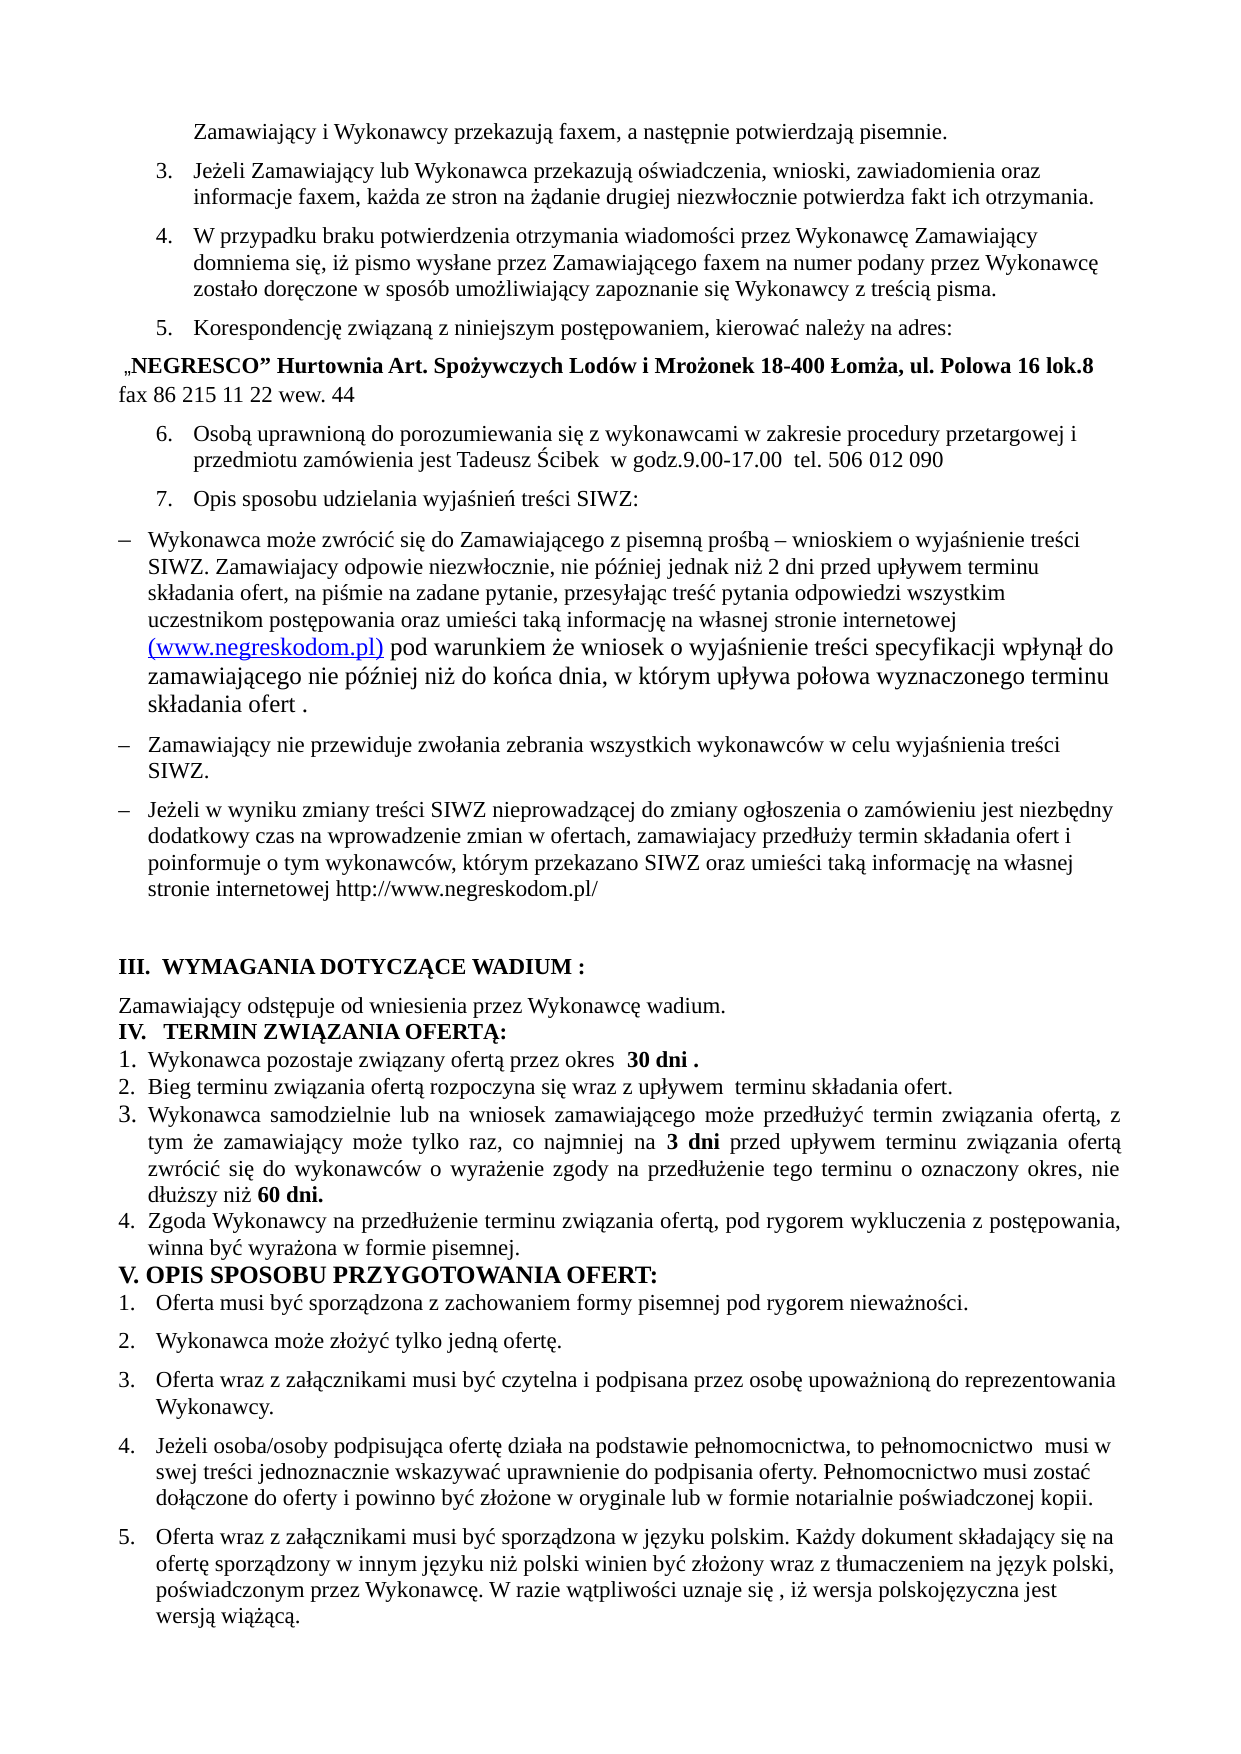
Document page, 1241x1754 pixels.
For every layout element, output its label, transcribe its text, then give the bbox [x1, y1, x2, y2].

text „NEGRESCO” Hurtownia Art. Spożywczych Lodów i Mrożonek 18-400 Łomża, ul. Polowa 16 lok.8 fax 86 215 11 22 wew. 44 [118, 353, 1122, 408]
list Opis sposobu udzielania wyjaśnień treści SIWZ: [156, 485, 1122, 512]
list Osobą uprawnioną do porozumiewania się z wykonawcami w zakresie procedury przetargowej i przedmiotu zamówienia jest Tadeusz Ścibek w godz.9.00-17.00 tel. 506 012 090 [156, 420, 1122, 473]
list Korespondencję związaną z niniejszym postępowaniem, kierować należy na adres: [156, 314, 1122, 340]
list Oferta wraz z załącznikami musi być sporządzona w języku polskim. Każdy dokument składający się na ofertę sporządzony w innym języku niż polski winien być złożony wraz z tłumaczeniem na język polski, poświadczonym przez Wykonawcę. W razie wątpliwości uznaje się , iż wersja polskojęzyczna jest wersją wiążącą. [118, 1523, 1122, 1629]
list Jeżeli w wyniku zmiany treści SIWZ nieprowadzącej do zmiany ogłoszenia o zamówieniu jest niezbędny dodatkowy czas na wprowadzenie zmian w ofertach, zamawiajacy przedłuży termin składania ofert i poinformuje o tym wykonawców, którym przekazano SIWZ oraz umieści taką informację na własnej stronie internetowej http://www.negreskodom.pl/ [118, 796, 1122, 901]
list W przypadku braku potwierdzenia otrzymania wiadomości przez Wykonawcę Zamawiający domniema się, iż pismo wysłane przez Zamawiającego faxem na numer podany przez Wykonawcę zostało doręczone w sposób umożliwiający zapoznanie się Wykonawcy z treścią pisma. [156, 222, 1122, 301]
list Jeżeli osoba/osoby podpisująca ofertę działa na podstawie pełnomocnictwa, to pełnomocnictwo musi w swej treści jednoznacznie wskazywać uprawnienie do podpisania oferty. Pełnomocnictwo musi zostać dołączone do oferty i powinno być złożone w oryginale lub w formie notarialnie poświadczonej kopii. [118, 1432, 1122, 1511]
text V. OPIS SPOSOBU PRZYGOTOWANIA OFERT: [118, 1260, 1122, 1289]
text Zamawiający odstępuje od wniesienia przez Wykonawcę wadium. [118, 992, 1122, 1018]
list Wykonawca samodzielnie lub na wniosek zamawiającego może przedłużyć termin związania ofertą, z tym że zamawiający może tylko raz, co najmniej na 3 dni przed upływem terminu związania ofertą zwrócić się do wykonawców o wyrażenie zgody na przedłużenie tego terminu o oznaczony okres, nie dłuższy niż 60 dni. [118, 1099, 1122, 1207]
list Wykonawca może złożyć tylko jedną ofertę. [118, 1328, 1122, 1354]
list Zamawiający i Wykonawcy przekazują faxem, a następnie potwierdzają pisemnie. [156, 118, 1122, 144]
list Wykonawca może zwrócić się do Zamawiającego z pisemną prośbą – wnioskiem o wyjaśnienie treści SIWZ. Zamawiajacy odpowie niezwłocznie, nie później jednak niż 2 dni przed upływem terminu składania ofert, na piśmie na zadane pytanie, przesyłając treść pytania odpowiedzi wszystkim uczestnikom postępowania oraz umieści taką informację na własnej stronie internetowej (www.negreskodom.pl) pod warunkiem że wniosek o wyjaśnienie treści specyfikacji wpłynął do zamawiającego nie później niż do końca dnia, w którym upływa połowa wyznaczonego terminu składania ofert . [118, 524, 1122, 718]
text III. WYMAGANIA DOTYCZĄCE WADIUM : [118, 953, 1122, 979]
list Wykonawca pozostaje związany ofertą przez okres 30 dni . [118, 1044, 1122, 1073]
list Zamawiający nie przewiduje zwołania zebrania wszystkich wykonawców w celu wyjaśnienia treści SIWZ. [118, 731, 1122, 783]
list Oferta musi być sporządzona z zachowaniem formy pisemnej pod rygorem nieważności. [118, 1289, 1122, 1315]
text IV. TERMIN ZWIĄZANIA OFERTĄ: [118, 1018, 1122, 1044]
list Jeżeli Zamawiający lub Wykonawca przekazują oświadczenia, wnioski, zawiadomienia oraz informacje faxem, każda ze stron na żądanie drugiej niezwłocznie potwierdza fakt ich otrzymania. [156, 157, 1122, 210]
list Oferta wraz z załącznikami musi być czytelna i podpisana przez osobę upoważnioną do reprezentowania Wykonawcy. [118, 1366, 1122, 1419]
list Bieg terminu związania ofertą rozpoczyna się wraz z upływem terminu składania ofert. [118, 1073, 1122, 1099]
list Zgoda Wykonawcy na przedłużenie terminu związania ofertą, pod rygorem wykluczenia z postępowania, winna być wyrażona w formie pisemnej. [118, 1207, 1122, 1260]
